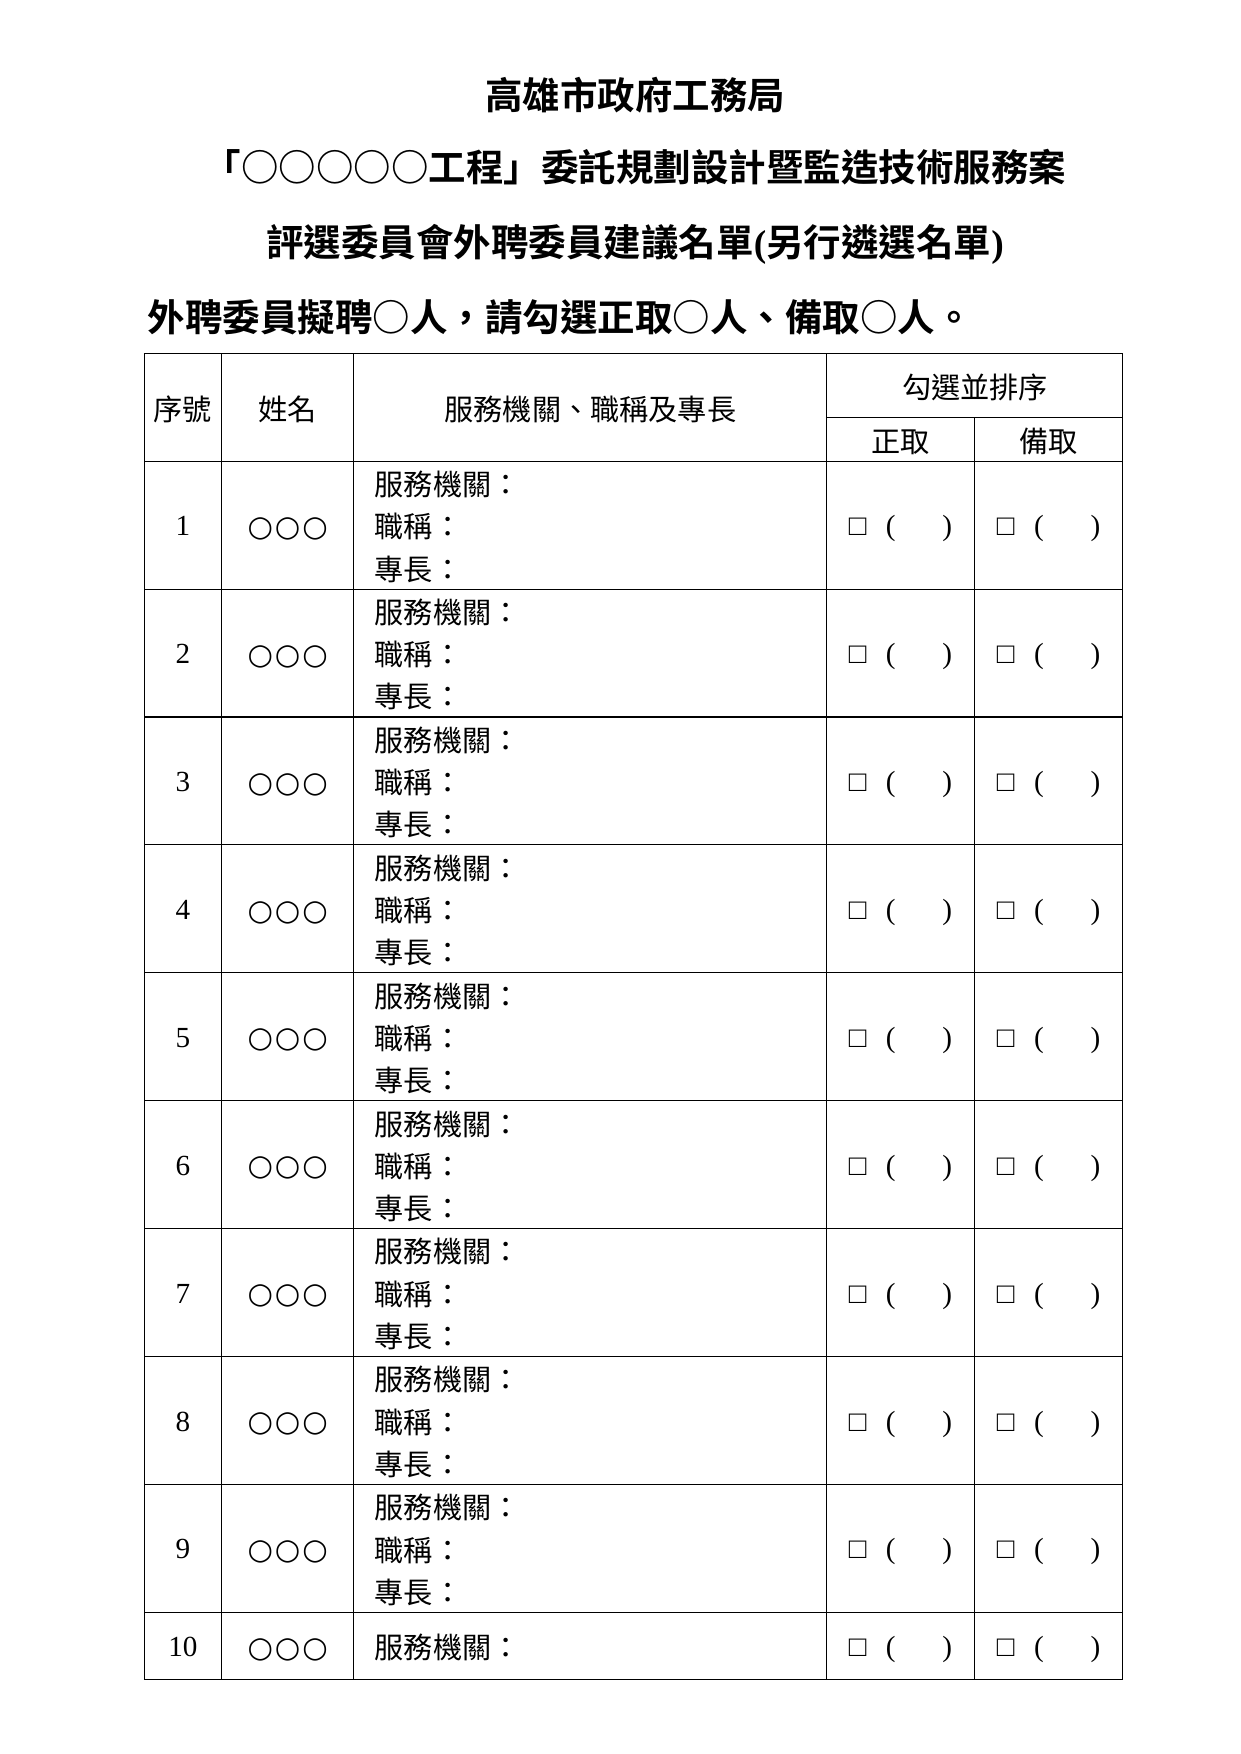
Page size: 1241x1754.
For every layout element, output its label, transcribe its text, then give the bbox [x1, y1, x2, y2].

table_cell □ ( ) [827, 1357, 974, 1484]
table_cell ○○○ [222, 462, 353, 588]
table_cell 8 [145, 1357, 221, 1484]
table_cell 2 [145, 590, 221, 716]
table_cell □ ( ) [975, 845, 1122, 972]
table_cell 9 [145, 1485, 221, 1612]
table_cell 服務機關： 職稱： 專長： [354, 1485, 826, 1612]
table_cell ○○○ [222, 718, 353, 844]
text 評選委員會外聘委員建議名單(另行遴選名單) [148, 213, 1122, 267]
table_cell 服務機關： 職稱： 專長： [354, 973, 826, 1100]
table_header 勾選並排序 [827, 354, 1122, 417]
table_cell 服務機關： 職稱： 專長： [354, 845, 826, 972]
table_cell 6 [145, 1101, 221, 1228]
table_cell 5 [145, 973, 221, 1100]
table_cell □ ( ) [827, 973, 974, 1100]
table_cell □ ( ) [827, 1229, 974, 1356]
table_cell □ ( ) [975, 1229, 1122, 1356]
table_cell □ ( ) [975, 1357, 1122, 1484]
table_cell □ ( ) [975, 462, 1122, 588]
table_cell 服務機關： 職稱： 專長： [354, 462, 826, 588]
table_cell □ ( ) [827, 1613, 974, 1679]
table_cell □ ( ) [827, 718, 974, 844]
table_cell 服務機關： 職稱： 專長： [354, 1357, 826, 1484]
table_cell 3 [145, 718, 221, 844]
table_cell 服務機關： 職稱： 專長： [354, 590, 826, 716]
table_cell □ ( ) [975, 590, 1122, 716]
table_cell □ ( ) [827, 1101, 974, 1228]
table_cell ○○○ [222, 1613, 353, 1679]
text 外聘委員擬聘○人，請勾選正取○人、備取○人。 [148, 288, 1122, 343]
table_cell □ ( ) [827, 590, 974, 716]
table_cell 備取 [975, 418, 1122, 461]
table_header 序號 [145, 354, 221, 461]
text 高雄市政府工務局 [148, 69, 1122, 121]
table_cell □ ( ) [827, 845, 974, 972]
table_cell ○○○ [222, 590, 353, 716]
text 「○○○○○工程」委託規劃設計暨監造技術服務案 [148, 141, 1122, 192]
table_cell □ ( ) [975, 973, 1122, 1100]
table_cell ○○○ [222, 1229, 353, 1356]
table_cell □ ( ) [975, 718, 1122, 844]
table_cell 1 [145, 462, 221, 588]
table_cell ○○○ [222, 973, 353, 1100]
table_cell 4 [145, 845, 221, 972]
table_header 服務機關、職稱及專長 [354, 354, 826, 461]
table_cell ○○○ [222, 1485, 353, 1612]
table_cell 服務機關： 職稱： 專長： [354, 1101, 826, 1228]
table_cell ○○○ [222, 1101, 353, 1228]
table_cell 服務機關： 職稱： 專長： [354, 1229, 826, 1356]
table_cell 服務機關： 職稱： 專長： [354, 718, 826, 844]
table_cell 10 [145, 1613, 221, 1679]
table_cell 服務機關： [354, 1613, 826, 1679]
table_cell □ ( ) [827, 462, 974, 588]
table_cell ○○○ [222, 845, 353, 972]
table_cell □ ( ) [975, 1101, 1122, 1228]
table_cell 正取 [827, 418, 974, 461]
table_cell □ ( ) [975, 1613, 1122, 1679]
table_cell ○○○ [222, 1357, 353, 1484]
table_cell □ ( ) [827, 1485, 974, 1612]
table_cell □ ( ) [975, 1485, 1122, 1612]
table_header 姓名 [222, 354, 353, 461]
table_cell 7 [145, 1229, 221, 1356]
